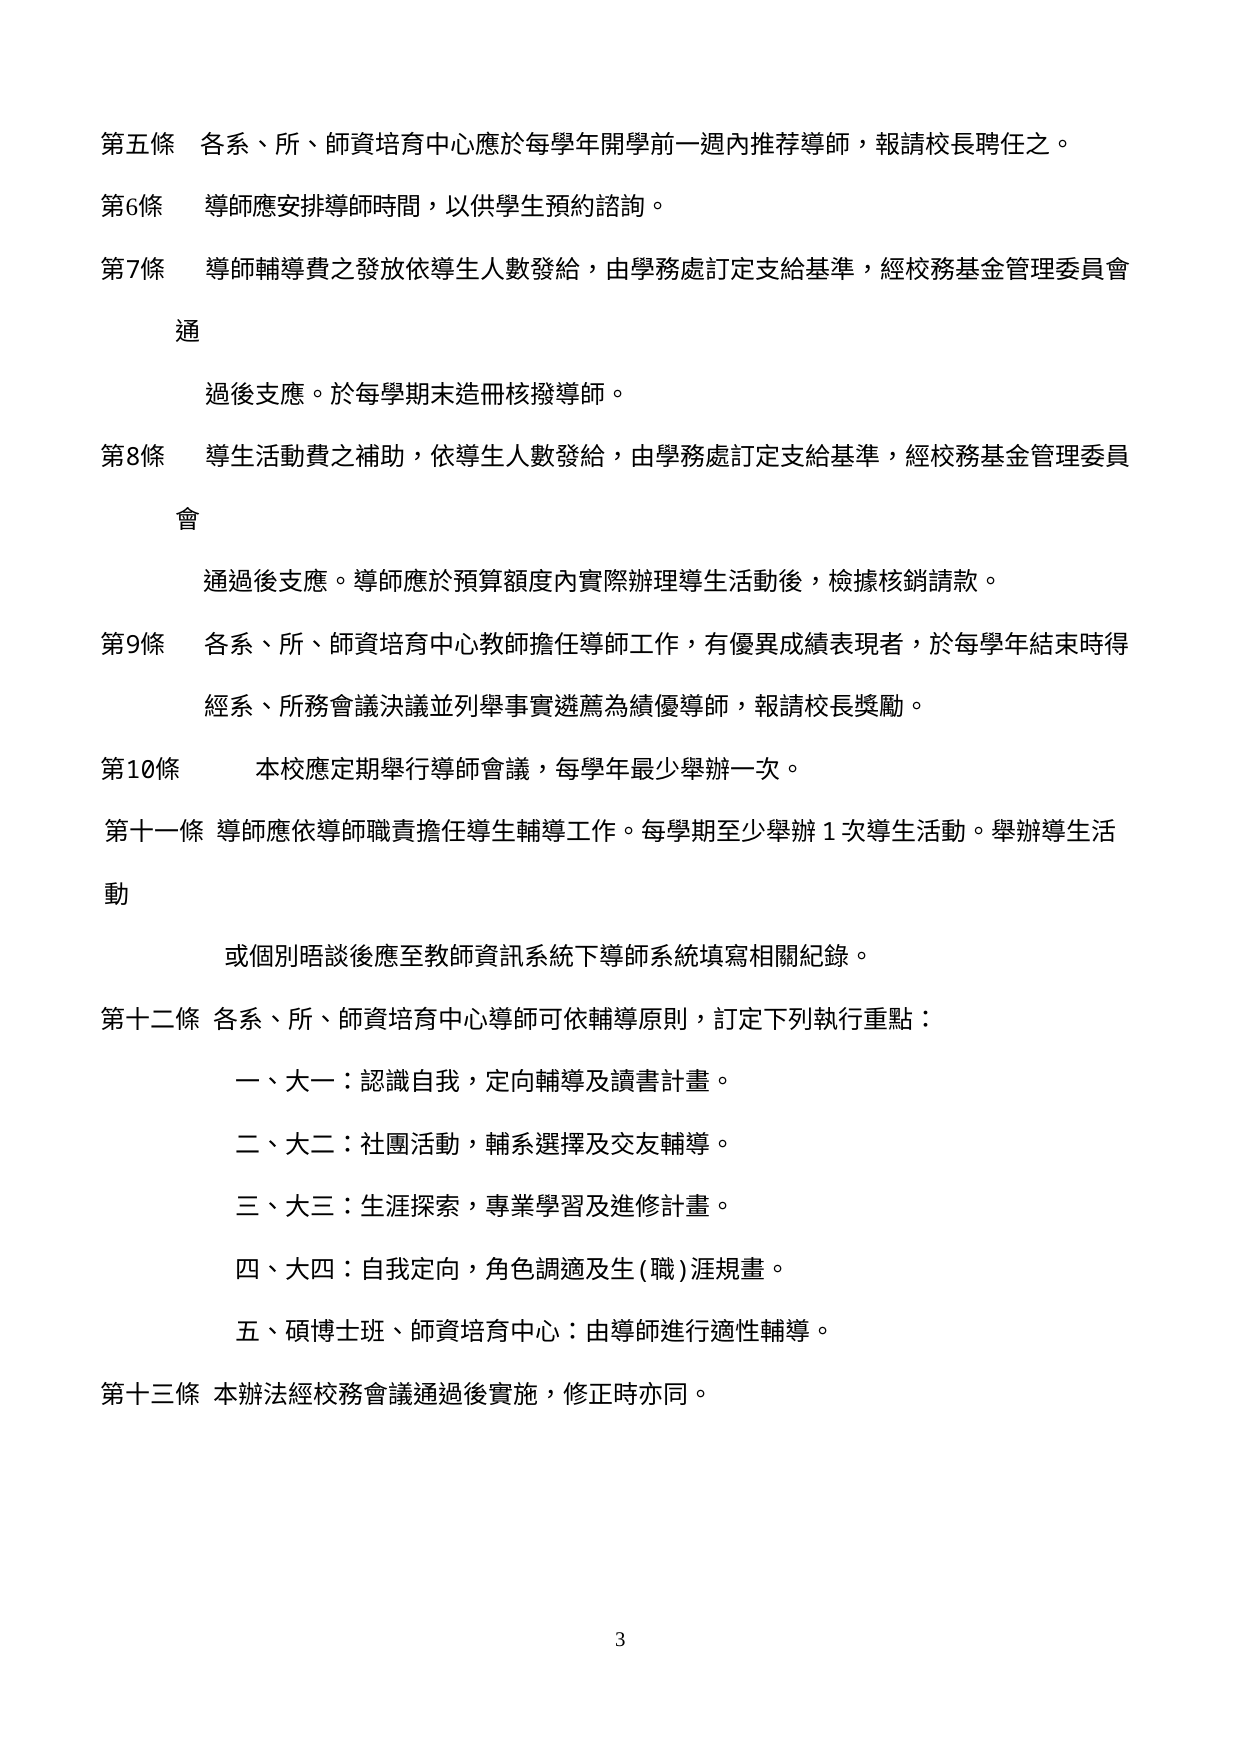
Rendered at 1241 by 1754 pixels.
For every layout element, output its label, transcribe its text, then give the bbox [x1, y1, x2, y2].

text 通過後支應。導師應於預算額度內實際辦理導生活動後，檢據核銷請款。 [100, 538, 1140, 601]
list 本校應定期舉行導師會議，每學年最少舉辦一次。 [100, 726, 1140, 788]
subtitle 第十二條 各系、所、師資培育中心導師可依輔導原則，訂定下列執行重點： 一、大一：認識自我，定向輔導及讀書計畫。 二、大二：社團活動，輔系選擇及交友輔導。 三、大三：生涯探索，專業學習及進修計畫。 四、大四：自我定向，角色調適及生(職)涯規畫。 五、碩博士班、師資培育中心：由導師進行適性輔導。 [100, 976, 1140, 1351]
subtitle 過後支應。於每學期末造冊核撥導師。 [100, 351, 1140, 413]
list 導師輔導費之發放依導生人數發給，由學務處訂定支給基準，經校務基金管理委員會通 [100, 226, 1140, 351]
list 各系、所、師資培育中心教師擔任導師工作，有優異成績表現者，於每學年結束時得經系、所務會議決議並列舉事實遴薦為績優導師，報請校長獎勵。 [100, 601, 1140, 726]
subtitle 或個別晤談後應至教師資訊系統下導師系統填寫相關紀錄。 [104, 913, 1140, 976]
text 第五條 各系、所、師資培育中心應於每學年開學前一週內推荐導師，報請校長聘任之。 [100, 101, 1140, 163]
list 導生活動費之補助，依導生人數發給，由學務處訂定支給基準，經校務基金管理委員會 [100, 413, 1140, 538]
subtitle 第十三條 本辦法經校務會議通過後實施，修正時亦同。 [100, 1351, 1140, 1413]
subtitle 第十一條 導師應依導師職責擔任導生輔導工作。每學期至少舉辦1次導生活動。舉辦導生活動 [104, 788, 1140, 913]
list 導師應安排導師時間，以供學生預約諮詢。 [100, 163, 1140, 226]
